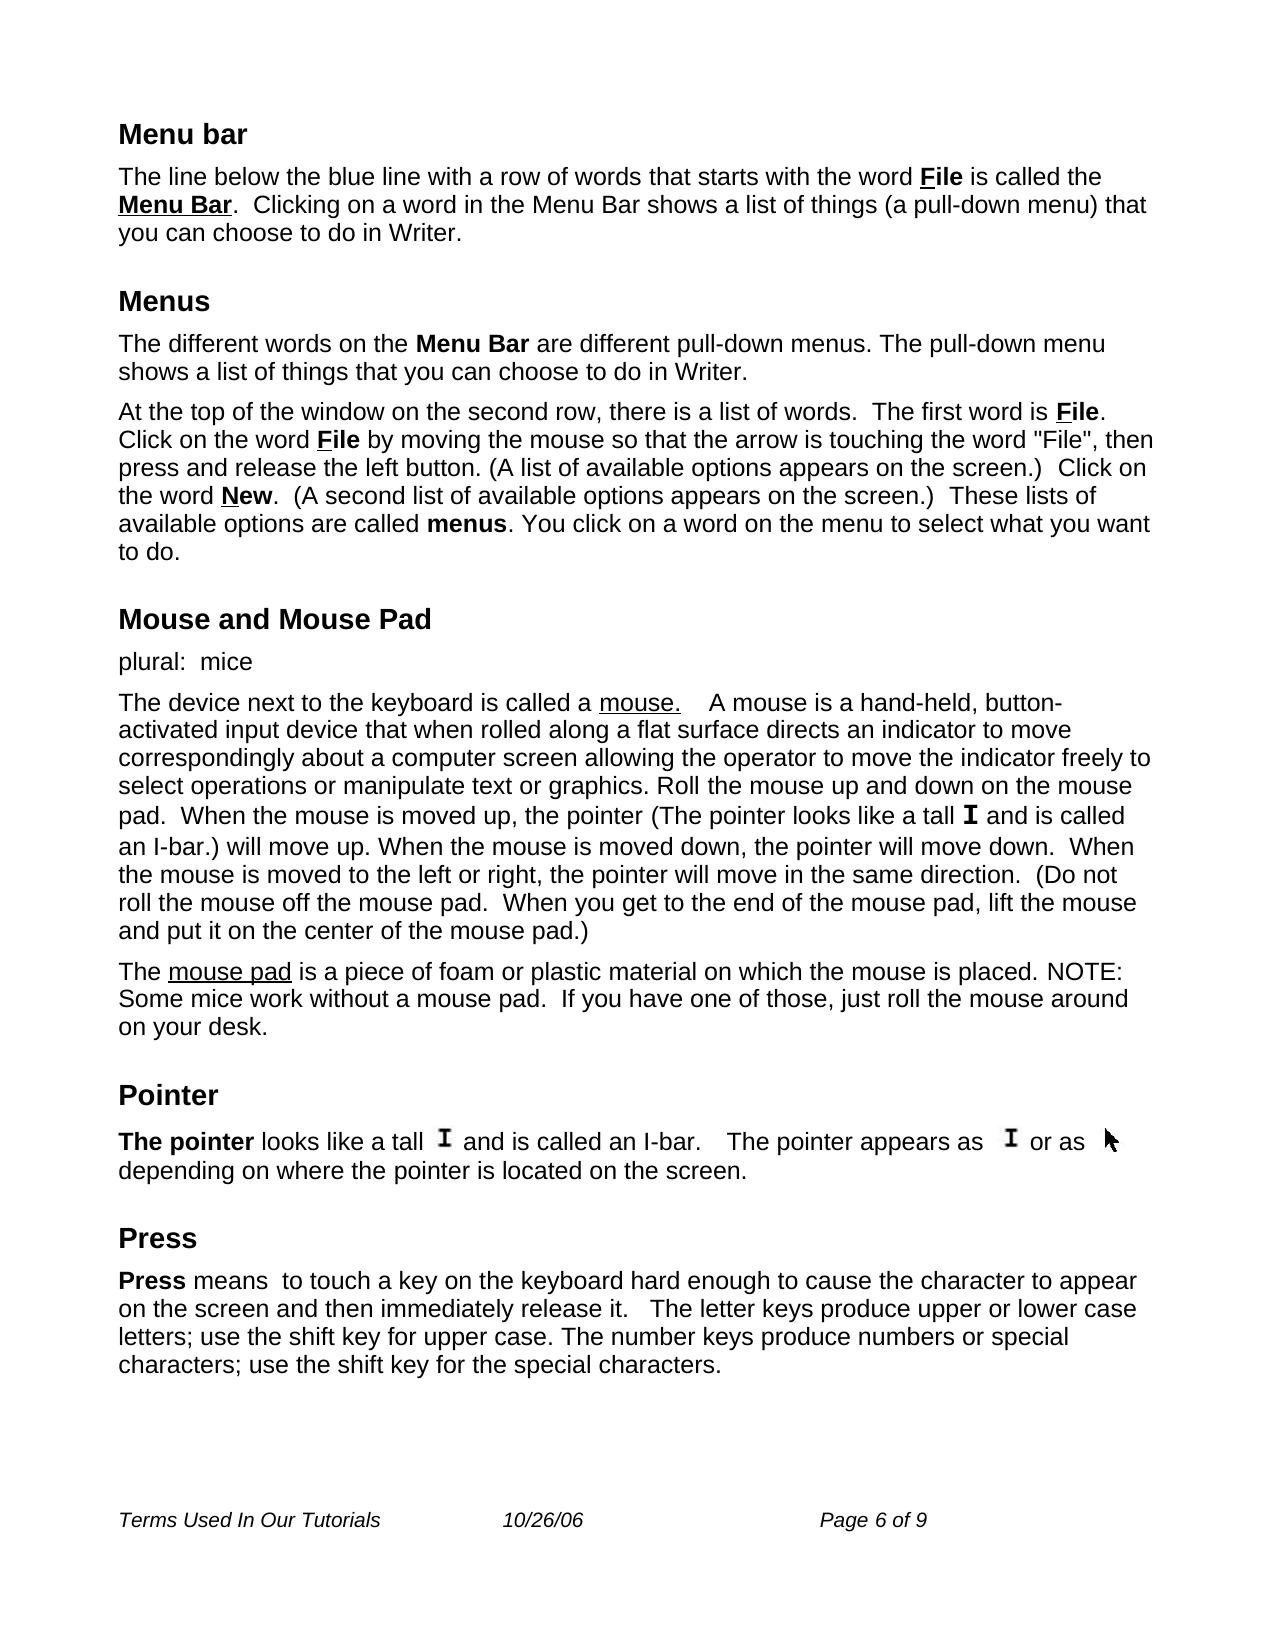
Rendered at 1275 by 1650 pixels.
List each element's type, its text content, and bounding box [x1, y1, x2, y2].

picture [1099, 1127, 1130, 1152]
text The different words on the Menu Bar are different pull-down menus. The pull-down menu shows a list of things that you can choose to do in Writer. [118, 329, 1157, 385]
picture [430, 1125, 457, 1157]
subtitle Menus [118, 284, 1157, 317]
text The pointer looks like a tall and is called an I-bar. The pointer appears as or as depending on where the pointer is located on the screen. [118, 1124, 1157, 1184]
text The line below the blue line with a row of words that starts with the word File is called the Menu Bar. Clicking on a word in the Menu Bar shows a list of things (a pull-down menu) that you can choose to do in Writer. [118, 163, 1157, 247]
subtitle Mouse and Mouse Pad [118, 603, 1157, 636]
subtitle Menu bar [118, 118, 1157, 151]
subtitle Pointer [118, 1078, 1157, 1111]
text plural: mice [118, 648, 1157, 676]
text Press means to touch a key on the keyboard hard enough to cause the character to appear on the screen and then immediately release it. The letter keys produce upper or lower case letters; use the shift key for upper case. The number keys produce numbers or special characters; use the shift key for the special characters. [118, 1267, 1157, 1379]
subtitle Press [118, 1222, 1157, 1254]
text At the top of the window on the second row, there is a list of words. The first word is File. Click on the word File by moving the mouse so that the arrow is touching the word "File", then press and release the left button. (A list of available options appears on the screen.) Click on the word New. (A second list of available options appears on the screen.) These lists of available options are called menus. You click on a word on the menu to select what you want to do. [118, 398, 1157, 565]
picture [997, 1125, 1023, 1157]
text The mouse pad is a piece of foam or plastic material on which the mouse is placed. NOTE: Some mice work without a mouse pad. If you have one of those, just roll the mouse around on your desk. [118, 957, 1157, 1041]
text The device next to the keyboard is called a mouse. A mouse is a hand-held, button-activated input device that when rolled along a flat surface directs an indicator to move correspondingly about a computer screen allowing the operator to move the indicator freely to select operations or manipulate text or graphics. Roll the mouse up and down on the mouse pad. When the mouse is moved up, the pointer (The pointer looks like a tall I and is called an I-bar.) will move up. When the mouse is moved down, the pointer will move down. When the mouse is moved to the left or right, the pointer will move in the same direction. (Do not roll the mouse off the mouse pad. When you get to the end of the mouse pad, lift the mouse and put it on the center of the mouse pad.) [118, 688, 1157, 945]
